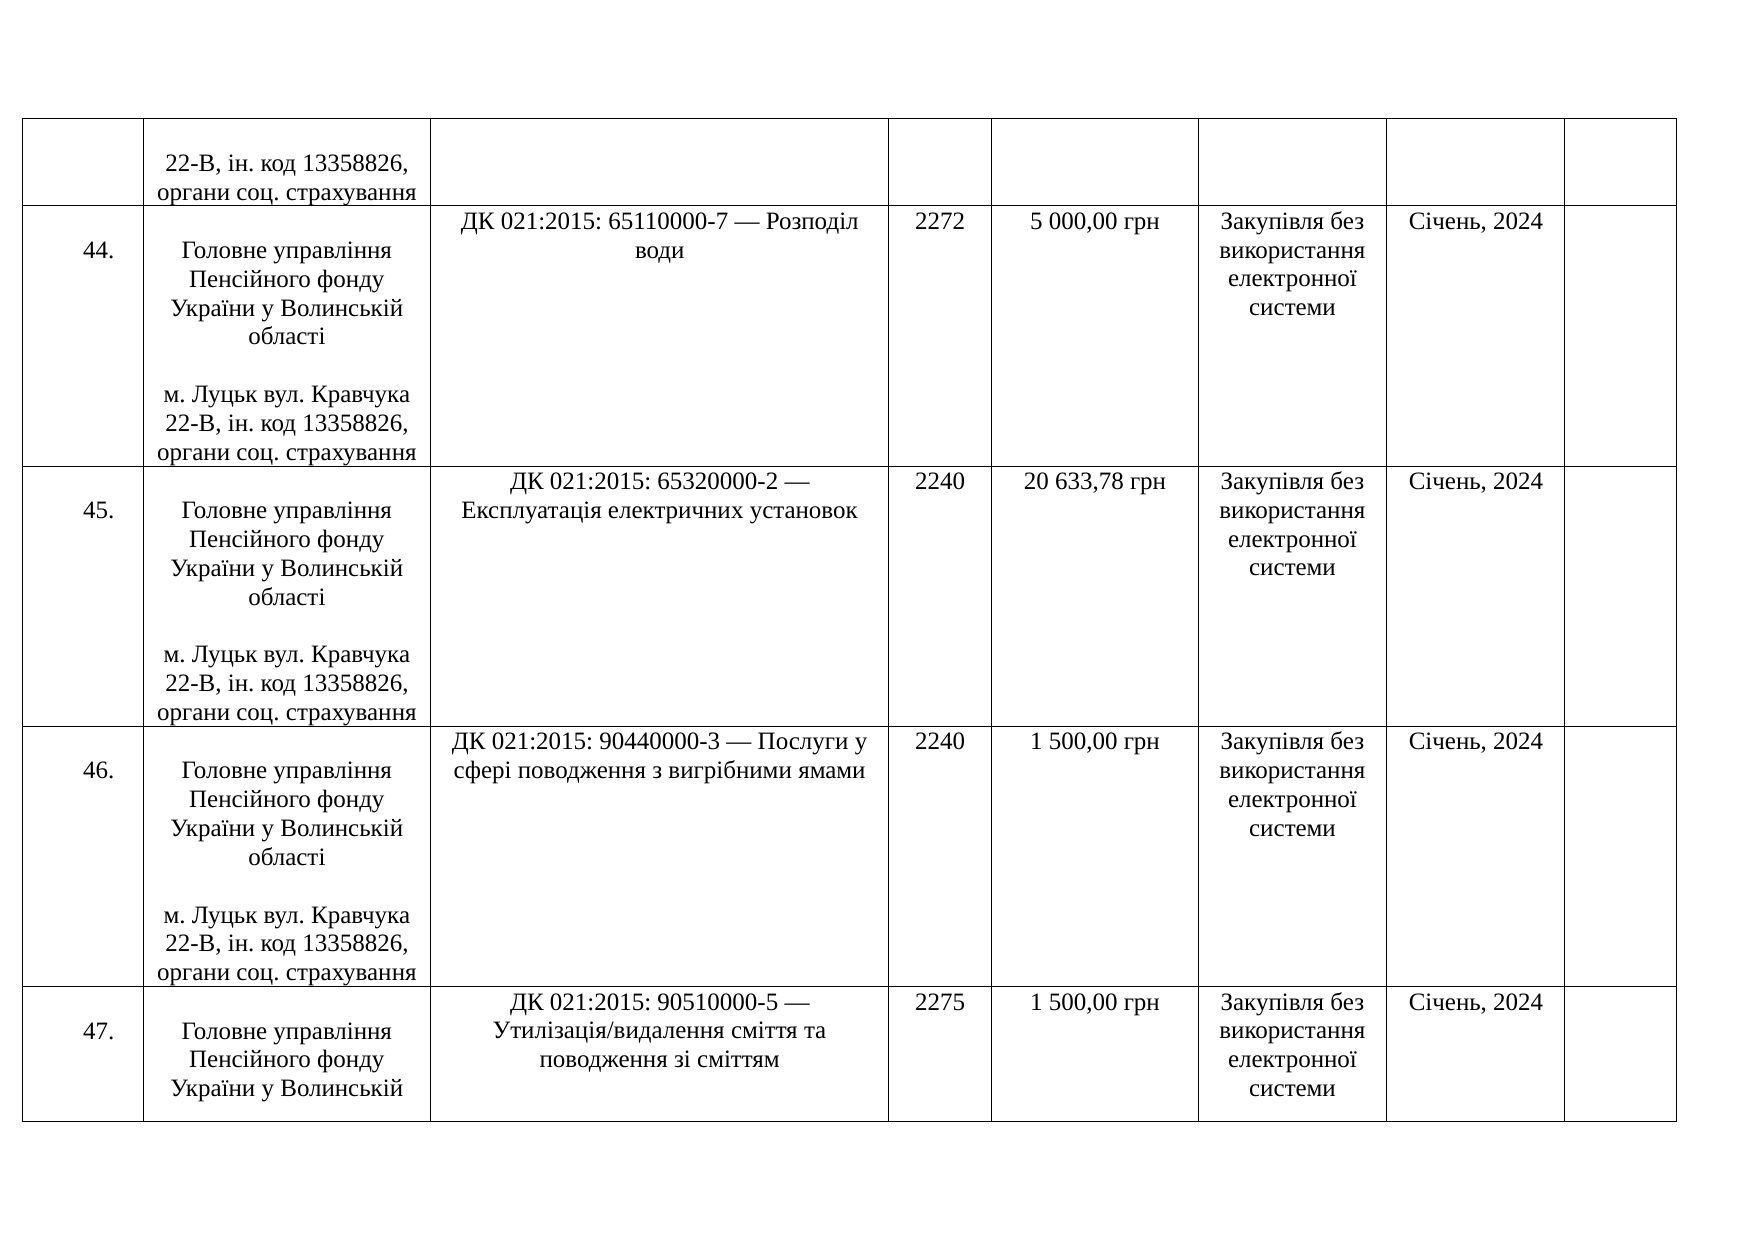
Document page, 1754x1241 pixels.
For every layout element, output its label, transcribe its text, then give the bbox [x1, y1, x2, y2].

table_cell Головне управління Пенсійного фонду України у Волинській [144, 987, 430, 1121]
table_cell [1565, 206, 1676, 466]
table_cell 2275 [889, 987, 991, 1121]
table_cell 5 000,00 грн [992, 206, 1198, 466]
table_cell Січень, 2024 [1387, 206, 1564, 466]
table_cell 20 633,78 грн [992, 467, 1198, 726]
table_cell [1565, 727, 1676, 986]
table_cell Січень, 2024 [1387, 987, 1564, 1121]
table_cell Головне управління Пенсійного фонду України у Волинській області м. Луцьк вул. Кравчука 22-В, ін. код 13358826, органи соц. страхування [144, 727, 430, 986]
table_cell [23, 987, 143, 1121]
table_cell [23, 206, 143, 466]
table_cell [992, 119, 1198, 205]
table_cell [1565, 119, 1676, 205]
table_cell Січень, 2024 [1387, 467, 1564, 726]
table_cell Головне управління Пенсійного фонду України у Волинській області м. Луцьк вул. Кравчука 22-В, ін. код 13358826, органи соц. страхування [144, 467, 430, 726]
table_cell [23, 727, 143, 986]
table_cell [23, 119, 143, 205]
table_cell 1 500,00 грн [992, 727, 1198, 986]
table_cell Закупівля без використання електронної системи [1199, 987, 1386, 1121]
table_cell [1387, 119, 1564, 205]
table_cell [889, 119, 991, 205]
table_cell 1 500,00 грн [992, 987, 1198, 1121]
table_cell Закупівля без використання електронної системи [1199, 467, 1386, 726]
table_cell [23, 467, 143, 726]
table_cell Січень, 2024 [1387, 727, 1564, 986]
table_cell Закупівля без використання електронної системи [1199, 727, 1386, 986]
table_cell ДК 021:2015: 65110000-7 — Розподіл води [431, 206, 888, 466]
table_cell ДК 021:2015: 90510000-5 — Утилізація/видалення сміття та поводження зі сміттям [431, 987, 888, 1121]
table_cell [1565, 467, 1676, 726]
table_cell 2240 [889, 727, 991, 986]
table_cell [1565, 987, 1676, 1121]
table_cell Закупівля без використання електронної системи [1199, 206, 1386, 466]
table_cell 2240 [889, 467, 991, 726]
table_cell 22-В, ін. код 13358826, органи соц. страхування [144, 119, 430, 205]
table_cell [1199, 119, 1386, 205]
table_cell Головне управління Пенсійного фонду України у Волинській області м. Луцьк вул. Кравчука 22-В, ін. код 13358826, органи соц. страхування [144, 206, 430, 466]
table_cell [431, 119, 888, 205]
table_cell ДК 021:2015: 65320000-2 — Експлуатація електричних установок [431, 467, 888, 726]
table_cell ДК 021:2015: 90440000-3 — Послуги у сфері поводження з вигрібними ямами [431, 727, 888, 986]
table_cell 2272 [889, 206, 991, 466]
